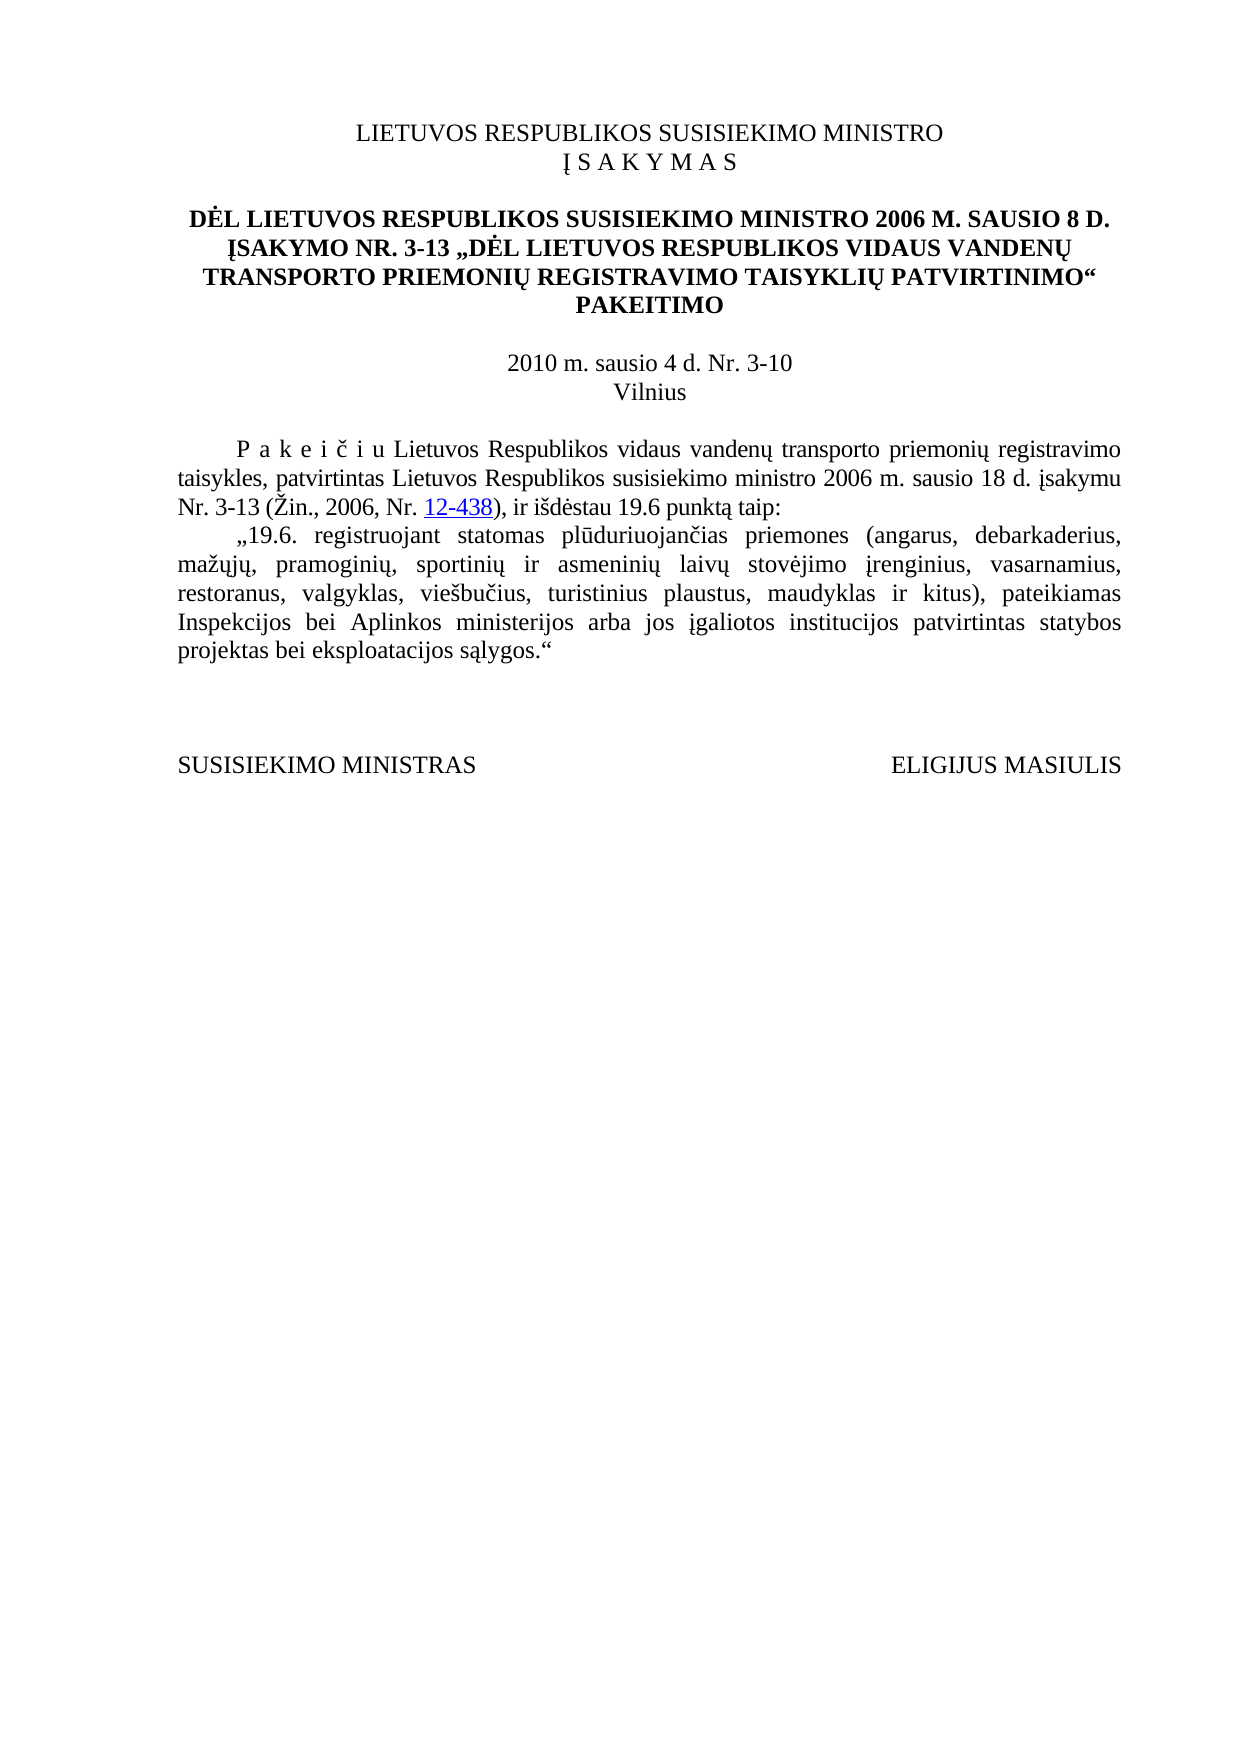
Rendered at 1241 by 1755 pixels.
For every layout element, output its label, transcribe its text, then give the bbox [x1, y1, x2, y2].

text Vilnius [177, 377, 1122, 406]
text Susisiekimo ministras Eligijus Masiulis [177, 751, 1122, 779]
text 2010 m. sausio 4 d. Nr. 3-10 [177, 348, 1122, 377]
text P a k e i č i u Lietuvos Respublikos vidaus vandenų transporto priemonių registravimo taisykles, patvirtintas Lietuvos Respublikos susisiekimo ministro 2006 m. sausio 18 d. įsakymu Nr. 3-13 (Žin., 2006, Nr. 12-438), ir išdėstau 19.6 punktą taip: [177, 434, 1122, 521]
text „19.6. registruojant statomas plūduriuojančias priemones (angarus, debarkaderius, mažųjų, pramoginių, sportinių ir asmeninių laivų stovėjimo įrenginius, vasarnamius, restoranus, valgyklas, viešbučius, turistinius plaustus, maudyklas ir kitus), pateikiamas Inspekcijos bei Aplinkos ministerijos arba jos įgaliotos institucijos patvirtintas statybos projektas bei eksploatacijos sąlygos.“ [177, 521, 1122, 664]
text DĖL LIETUVOS RESPUBLIKOS SUSISIEKIMO MINISTRO 2006 M. SAUSIO 8 D. ĮSAKYMO Nr. 3-13 „DĖL LIETUVOS RESPUBLIKOS VIDAUS VANDENŲ TRANSPORTO PRIEMONIŲ REGISTRAVIMO TAISYKLIŲ PATVIRTINIMO“ PAKEITIMO [177, 204, 1122, 319]
text Į S A K Y M A S [177, 147, 1122, 176]
text LIETUVOS RESPUBLIKOS SUSISIEKIMO MINISTRO [177, 118, 1122, 147]
